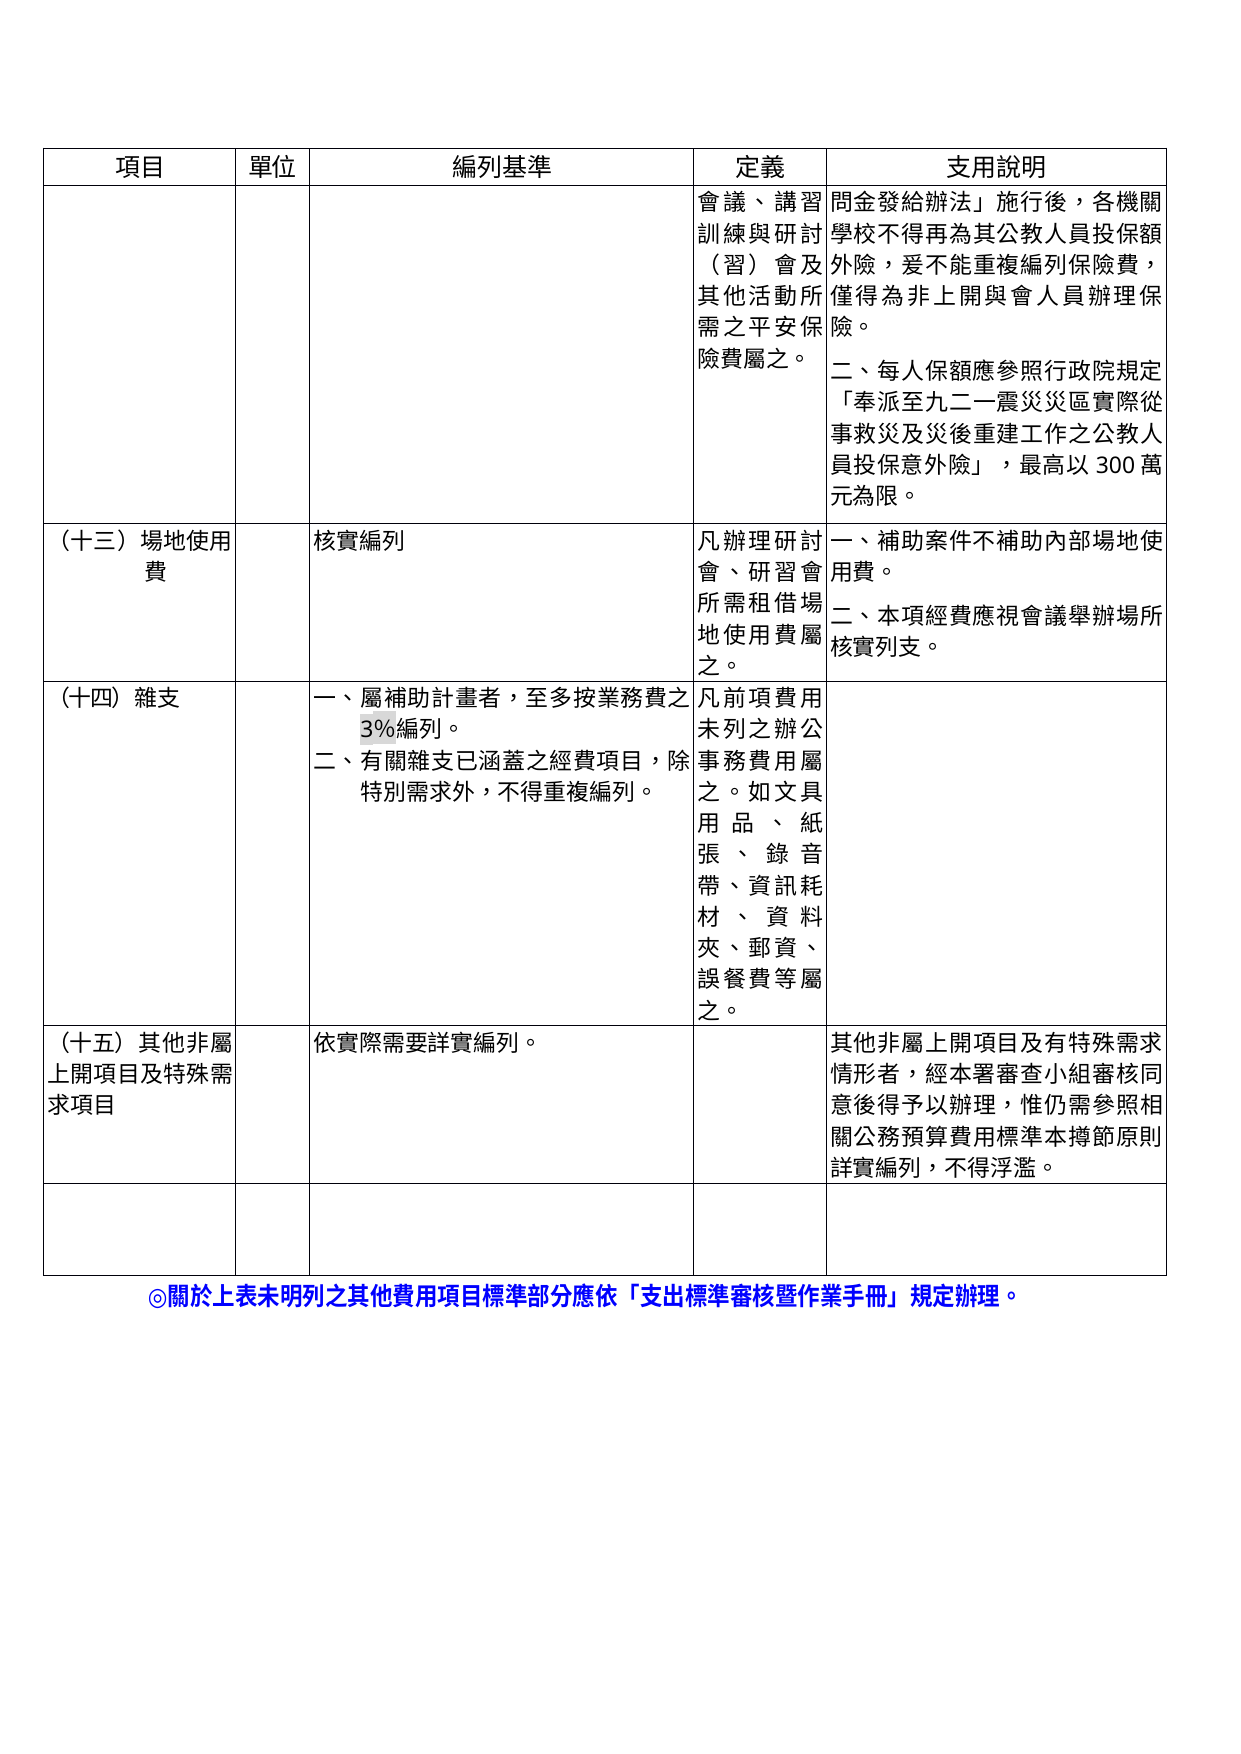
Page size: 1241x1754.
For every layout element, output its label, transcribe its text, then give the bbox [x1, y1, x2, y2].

table_cell [236, 1184, 309, 1275]
table_cell 問金發給辦法」施行後，各機關學校不得再為其公教人員投保額外險，爰不能重複編列保險費，僅得為非上開與會人員辦理保險。 二、每人保額應參照行政院規定「奉派至九二一震災災區實際從事救災及災後重建工作之公教人員投保意外險」，最高以300萬元為限。 [827, 186, 1166, 523]
table_cell 會議、講習訓練與研討（習）會及其他活動所需之平安保險費屬之。 [694, 186, 826, 523]
table_cell 一、補助案件不補助內部場地使用費。 二、本項經費應視會議舉辦場所核實列支。 [827, 524, 1166, 681]
table_cell [310, 1184, 693, 1275]
table_cell 凡辦理研討會、研習會所需租借場地使用費屬之。 [694, 524, 826, 681]
table_cell 依實際需要詳實編列。 [310, 1026, 693, 1183]
table_cell [236, 682, 309, 1025]
table_cell [44, 1184, 235, 1275]
table_cell [236, 186, 309, 523]
table_header 單位 [236, 149, 309, 185]
table_cell 凡前項費用未列之辦公事務費用屬之。如文具用品、紙張、錄音帶、資訊耗材、資料夾、郵資、誤餐費等屬之。 [694, 682, 826, 1025]
table_header 支用說明 [827, 149, 1166, 185]
table_cell [827, 682, 1166, 1025]
table_cell [236, 524, 309, 681]
table_cell （十五）其他非屬上開項目及特殊需求項目 [44, 1026, 235, 1183]
table_cell [694, 1184, 826, 1275]
table_cell （十四）雜支 [44, 682, 235, 1025]
table_cell [827, 1184, 1166, 1275]
table_cell （十三）場地使用費 [44, 524, 235, 681]
table_cell [694, 1026, 826, 1183]
table_header 編列基準 [310, 149, 693, 185]
table_cell 一、屬補助計畫者，至多按業務費之3％編列。 二、有關雜支已涵蓋之經費項目，除特別需求外，不得重複編列。 [310, 682, 693, 1025]
table_header 定義 [694, 149, 826, 185]
table_cell 核實編列 [310, 524, 693, 681]
table_cell [310, 186, 693, 523]
table_cell [44, 186, 235, 523]
table_header 項目 [44, 149, 235, 185]
table_cell [236, 1026, 309, 1183]
table_cell 其他非屬上開項目及有特殊需求情形者，經本署審查小組審核同意後得予以辦理，惟仍需參照相關公務預算費用標準本撙節原則詳實編列，不得浮濫。 [827, 1026, 1166, 1183]
text ◎關於上表未明列之其他費用項目標準部分應依「支出標準審核暨作業手冊」規定辦理。 [148, 1276, 1092, 1312]
